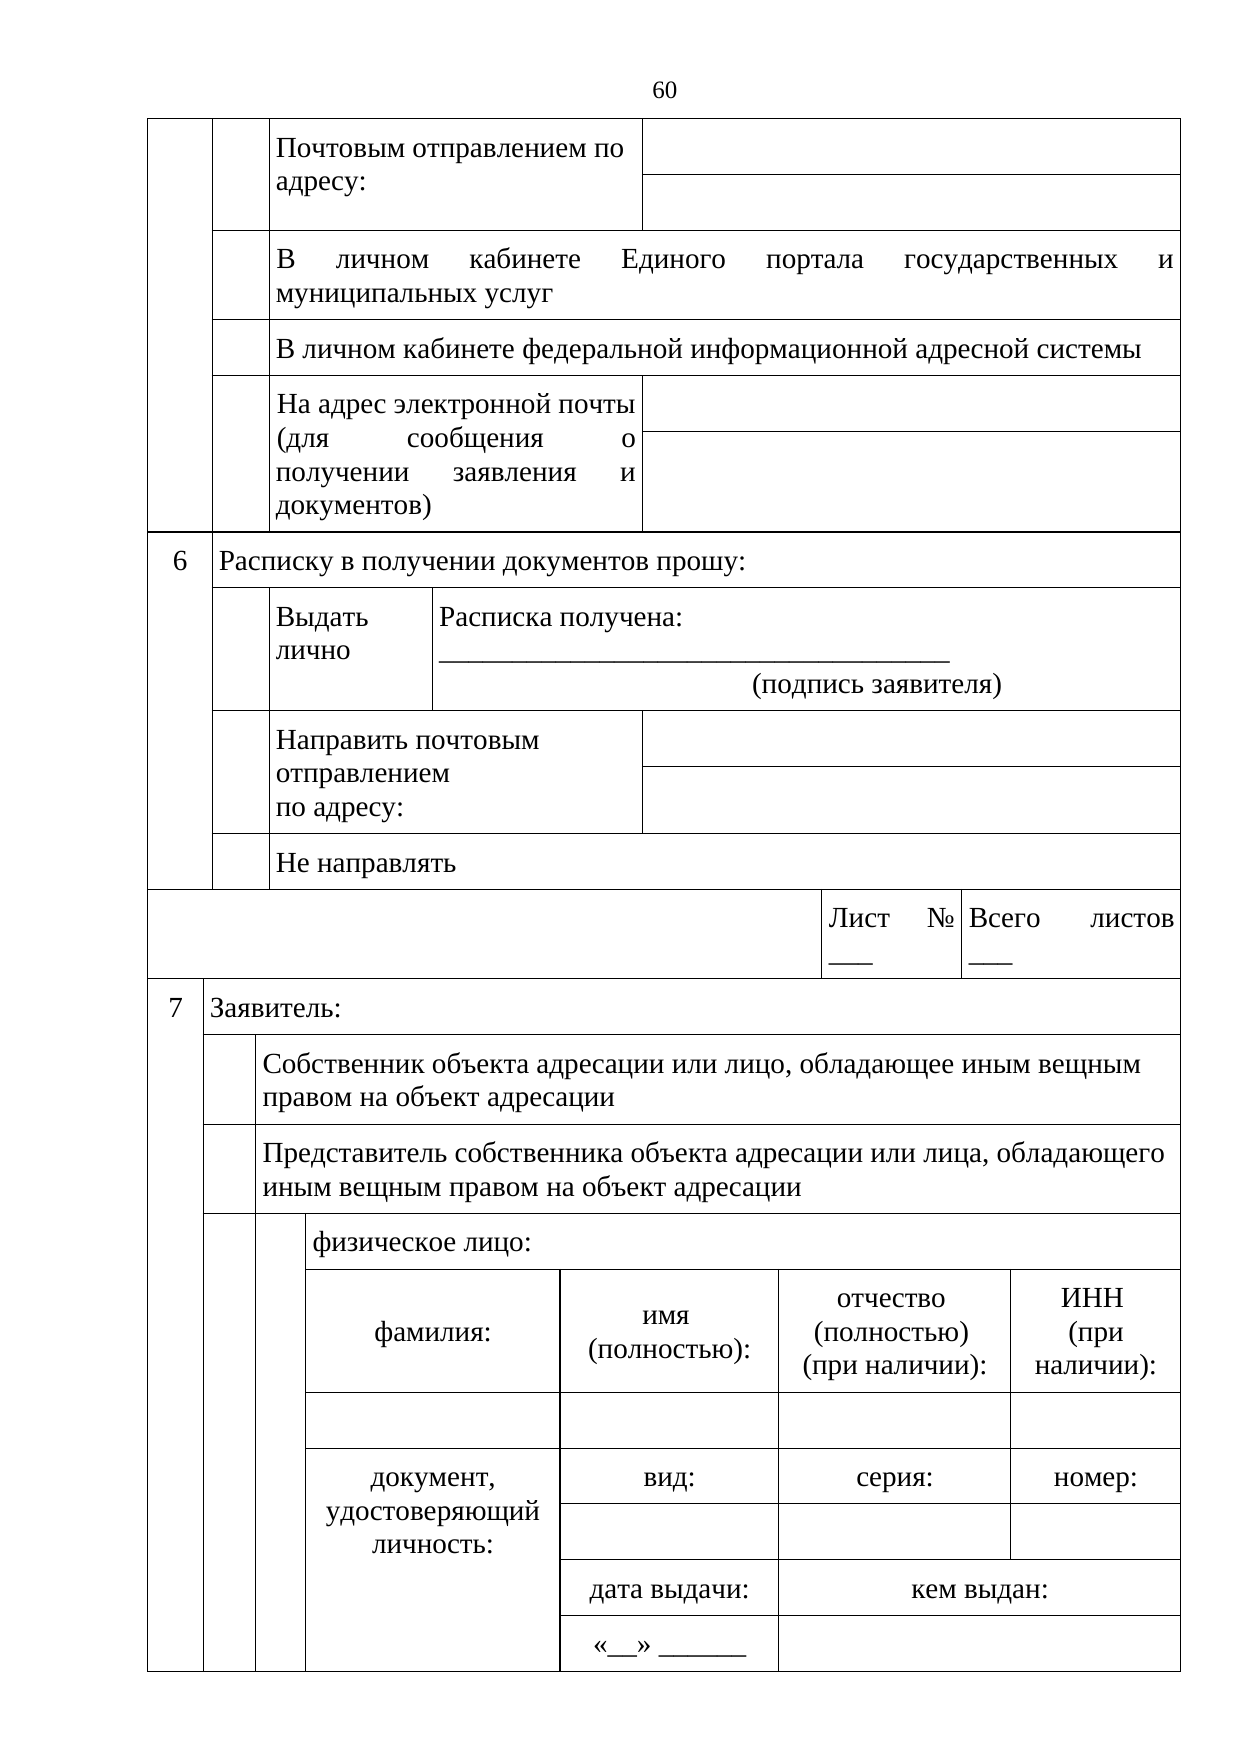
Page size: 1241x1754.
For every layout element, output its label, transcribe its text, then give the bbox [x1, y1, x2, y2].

table_cell дата выдачи: [561, 1560, 778, 1615]
table_cell Направить почтовым отправлением по адресу: [270, 711, 642, 833]
table_cell Всего листов ___ [962, 890, 1180, 978]
table_cell [643, 119, 1180, 174]
table_cell На адрес электронной почты (для сообщения о получении заявления и документов) [270, 376, 642, 531]
table_cell отчество (полностью) (при наличии): [779, 1270, 1010, 1392]
table_cell 6 [148, 533, 212, 889]
table_cell Представитель собственника объекта адресации или лица, обладающего иным вещным правом на объект адресации [256, 1125, 1180, 1213]
table_cell [561, 1393, 778, 1447]
table_cell [779, 1504, 1010, 1559]
table_cell [779, 1616, 1180, 1671]
table_cell ИНН (при наличии): [1011, 1270, 1180, 1392]
table_cell Расписку в получении документов прошу: [213, 533, 1180, 587]
table_cell [204, 1214, 255, 1671]
table_cell [213, 588, 269, 710]
table_cell «__» ______ [561, 1616, 778, 1671]
table_cell кем выдан: [779, 1560, 1180, 1615]
table_cell [213, 834, 269, 889]
table_cell [1011, 1393, 1180, 1447]
table_cell Лист № ___ [822, 890, 961, 978]
table_cell В личном кабинете федеральной информационной адресной системы [270, 320, 1180, 375]
table_cell 7 [148, 979, 203, 1671]
table_cell номер: [1011, 1449, 1180, 1503]
table_cell [643, 711, 1180, 766]
table_cell [643, 432, 1180, 531]
table_cell [643, 376, 1180, 431]
table_cell документ, удостоверяющий личность: [306, 1449, 559, 1671]
table_cell [213, 711, 269, 833]
table_cell [1011, 1504, 1180, 1559]
table_cell [204, 1125, 255, 1213]
table_cell [148, 890, 821, 978]
table_cell В личном кабинете Единого портала государственных и муниципальных услуг [270, 231, 1180, 319]
table_cell [256, 1214, 305, 1671]
table_cell [213, 231, 269, 319]
table_cell [779, 1393, 1010, 1447]
table_cell физическое лицо: [306, 1214, 1180, 1269]
table_cell [561, 1504, 778, 1559]
table_cell [643, 767, 1180, 833]
table_cell Собственник объекта адресации или лицо, обладающее иным вещным правом на объект адресации [256, 1035, 1180, 1123]
table_cell Выдать лично [270, 588, 432, 710]
table_cell Почтовым отправлением по адресу: [270, 119, 642, 230]
table_cell имя (полностью): [561, 1270, 778, 1392]
table_cell [204, 1035, 255, 1123]
table_cell серия: [779, 1449, 1010, 1503]
table_cell [643, 175, 1180, 230]
table_cell Не направлять [270, 834, 1180, 889]
table_cell Заявитель: [204, 979, 1180, 1034]
table_cell [213, 376, 269, 531]
table_cell [213, 119, 269, 230]
table_cell [306, 1393, 559, 1447]
table_cell вид: [561, 1449, 778, 1503]
table_cell Расписка получена: ___________________________________ (подпись заявителя) [433, 588, 1180, 710]
table_cell [148, 119, 212, 531]
table_cell фамилия: [306, 1270, 559, 1392]
table_cell [213, 320, 269, 375]
